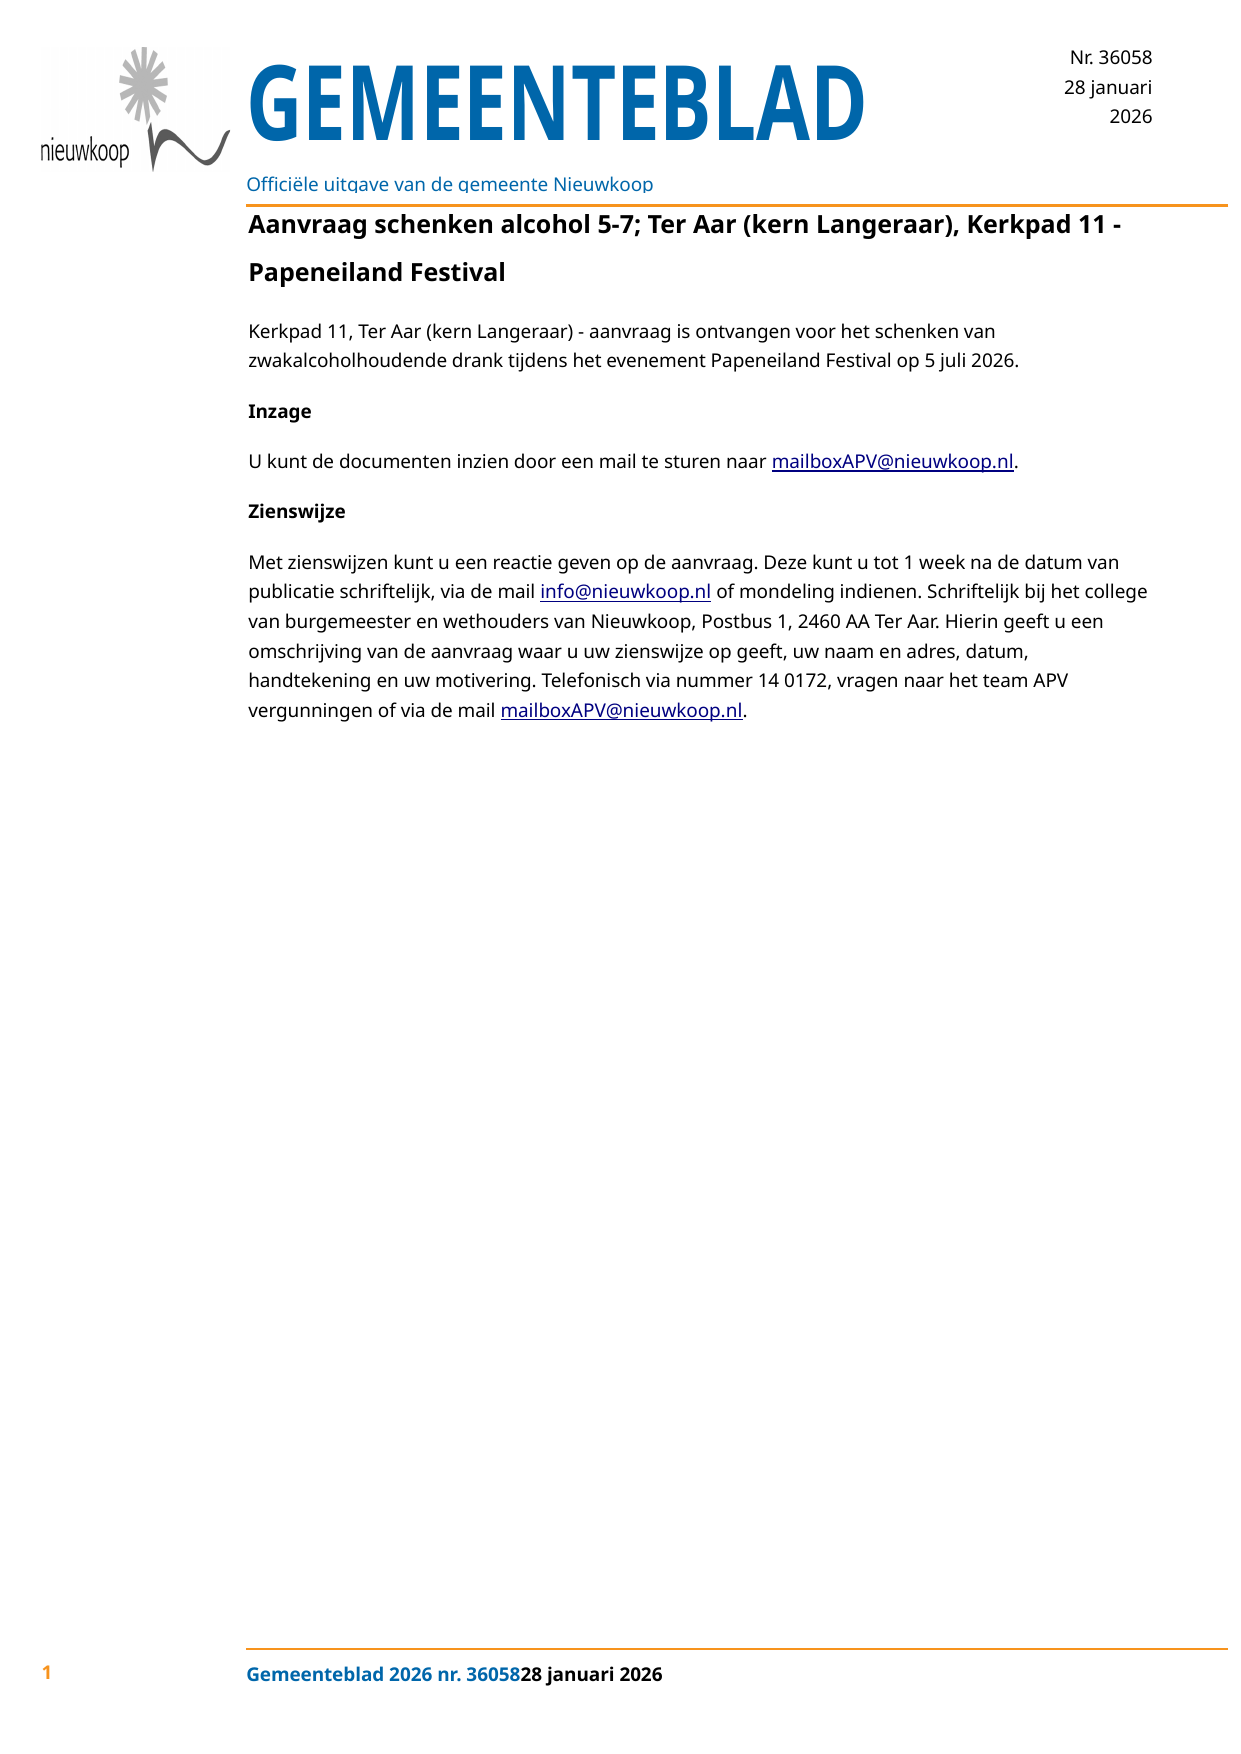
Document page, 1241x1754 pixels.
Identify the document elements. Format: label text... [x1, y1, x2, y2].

picture [41, 47, 231, 172]
text Inzage [248, 398, 1152, 424]
text Aanvraag schenken alcohol 5-7; Ter Aar (kern Langeraar), Kerkpad 11 - Papeneiland Festival [248, 207, 1152, 288]
text Met zienswijzen kunt u een reactie geven op de aanvraag. Deze kunt u tot 1 week na de datum van publicatie schriftelijk, via de mail info@nieuwkoop.nl of mondeling indienen. Schriftelijk bij het college van burgemeester en wethouders van Nieuwkoop, Postbus 1, 2460 AA Ter Aar. Hierin geeft u een omschrijving van de aanvraag waar u uw zienswijze op geeft, uw naam en adres, datum, handtekening en uw motivering. Telefonisch via nummer 14 0172, vragen naar het team APV vergunningen of via de mail mailboxAPV@nieuwkoop.nl. [248, 549, 1152, 723]
text U kunt de documenten inzien door een mail te sturen naar mailboxAPV@nieuwkoop.nl. [248, 448, 1152, 474]
text Zienswijze [248, 499, 1152, 524]
text Kerkpad 11, Ter Aar (kern Langeraar) - aanvraag is ontvangen voor het schenken van zwakalcoholhoudende drank tijdens het evenement Papeneiland Festival op 5 juli 2026. [248, 318, 1152, 373]
